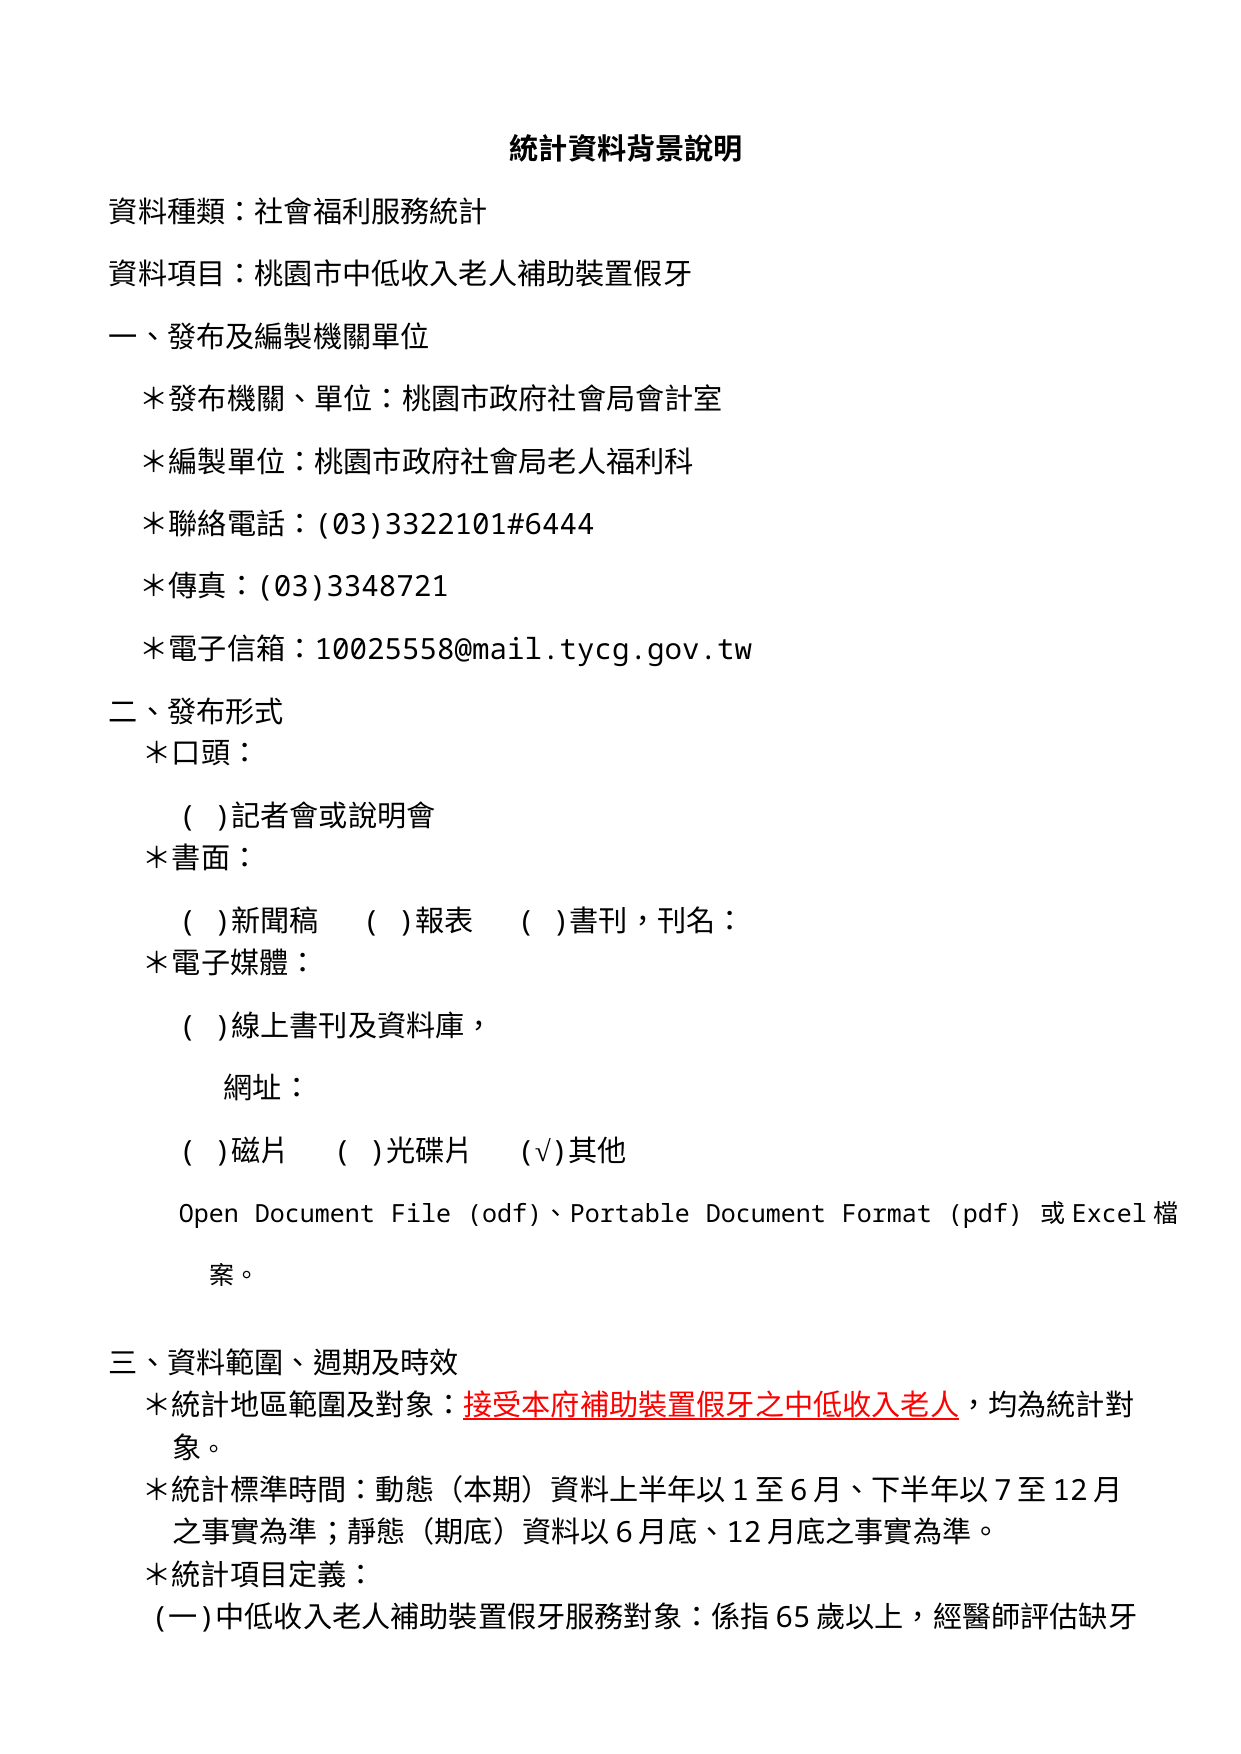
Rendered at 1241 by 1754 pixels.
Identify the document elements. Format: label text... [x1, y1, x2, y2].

table_header 統計資料背景說明 資料種類：社會福利服務統計 資料項目：桃園市中低收入老人補助裝置假牙 一、發布及編製機關單位 ＊發布機關、單位：桃園市政府社會局會計室 ＊編製單位：桃園市政府社會局老人福利科 ＊聯絡電話：(03)3322101#6444 ＊傳真：(03)3348721 ＊電子信箱：10025558@mail.tycg.gov.tw 二、發布形式 ＊口頭： ( )記者會或說明會 ＊書面： ( )新聞稿 ( )報表 ( )書刊，刊名： ＊電子媒體： ( )線上書刊及資料庫， 網址： ( )磁片 ( )光碟片 (√)其他 Open Document File (odf)、Portable Document Format (pdf) 或Excel檔案。 三、資料範圍、週期及時效 ＊統計地區範圍及對象：接受本府補助裝置假牙之中低收入老人，均為統計對象。 ＊統計標準時間：動態（本期）資料上半年以1至6月、下半年以7至12月之事實為準；靜態（期底）資料以6月底、12月底之事實為準。 ＊統計項目定義： (一)中低收入老人補助裝置假牙服務對象：係指65歲以上，經醫師評估缺牙需裝置活動假牙，並符合下列條件之一者： 1.列冊低收入戶。 2.列冊中低收入戶。 3.領有中低收入老人生活津貼。 4.領有身心障礙者生活補助費。 5.經各級政府全額補助收容安置。 6.經各級政府補助身心障礙者日間照顧及住宿式費用達百分之五十以上。 7.原住民：依原住民身分法，具原住民身分者即予以統計，而不論其是否隸屬於原住民戶。 8.「假牙破裂維修費/單顎」、「假牙添加費/單顆」、「假牙線勾/個」、「假牙硬式襯底/座」在每年最高補助額度下，經評估後全年可重複申請。 (二)特約裝置假牙醫療院所： 指醫學中心、區域醫院、地區醫院、特約診所定義如下(醫院評鑑合格名單請至衛生福利部/醫事司/業務資訊下查詢)︰ (1)醫學中心、區域醫院及地區醫院：指經主管機關辦理醫院評鑑評定為醫學中心、區域醫院及地區醫院之醫院。 (2)特約診所︰提供一般門診醫療保健以及持續性醫療照顧，且與縣市簽約合作本計畫的醫療院所。 (三)項目別：假牙裝置類別為衛生福利部「中低收入老人補助裝置假牙實施計畫」第六點之補助態樣及裝置假牙類別，另若有一人一次同時有多項前揭假牙裝置補助，則歸於「一次多項裝置假牙」，非屬前揭計畫之縣市補助項目則歸於「其他」。 ＊統計單位：人、新臺幣元、家。 ＊統計分類：依「服務對象」、「特約裝置假牙醫療院所」分。 ＊發布週期(指資料編製或產生之頻率，如月、季、年等)：半年。 ＊時效(指統計標準時間至資料發布時間之間隔時間)：1個月又5日。 ＊資料變革：無。 四、公開資料發布訊息 ＊預告發布日期(含預告方式及週期)：每半年終了後1個月又5日(遇假日順延)以報表、網際網路發布。 ＊同步發送單位(說明資料發布時同步發送之單位或可同步查得該資料之網址)：衛生福利部統計處、桃園市政府主計處。 五、資料品質 ＊統計指標編製方法與資料來源說明：依據本府辦理老人福利服務登記資料彙編。 ＊統計資料交叉查核及確保資料合理性之機制(說明各項資料之相互關係及不同資料來源之相關統計差異性)： (一)中低收入老人補助裝置假牙之各類服務對象之總和=「總計」；總計之男女總和=「合計」。 (二)中低收入老人補助裝置假牙各類特約裝置假牙醫療院所之總和=「總計」。 六、須注意及預定改變之事項(說明預定修正之資料、定義、統計方法等及其修正原因)：無。 七、其他事項：無。 [98, 105, 1155, 1635]
